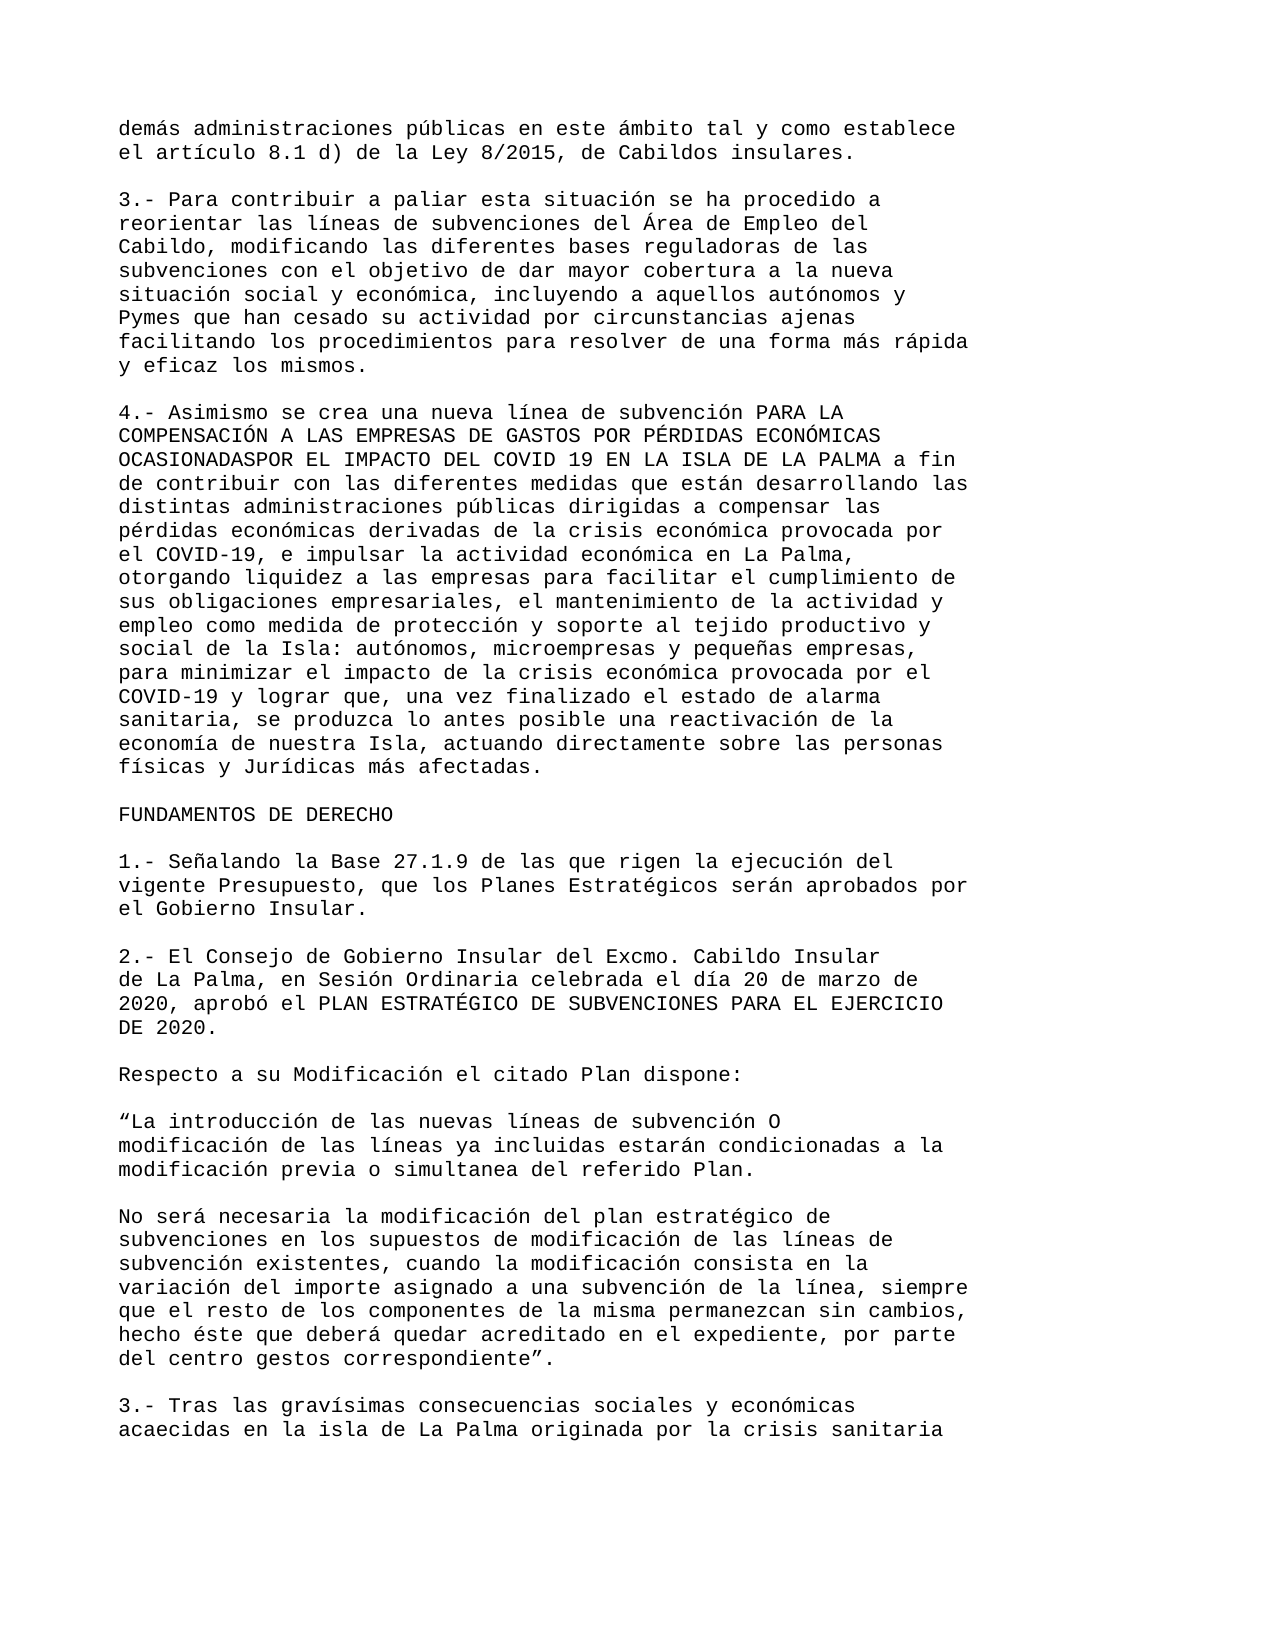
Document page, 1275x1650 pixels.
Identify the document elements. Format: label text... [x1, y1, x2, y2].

text acaecidas en la isla de La Palma originada por la crisis sanitaria [118, 1419, 1157, 1442]
text social de la Isla: autónomos, microempresas y pequeñas empresas, [118, 638, 1157, 662]
text 3.- Para contribuir a paliar esta situación se ha procedido a [118, 189, 1157, 213]
text “La introducción de las nuevas líneas de subvención O [118, 1111, 1157, 1135]
text empleo como medida de protección y soporte al tejido productivo y [118, 615, 1157, 638]
text modificación previa o simultanea del referido Plan. [118, 1158, 1157, 1182]
text otorgando liquidez a las empresas para facilitar el cumplimiento de [118, 567, 1157, 591]
text COVID-19 y lograr que, una vez finalizado el estado de alarma [118, 686, 1157, 709]
text para minimizar el impacto de la crisis económica provocada por el [118, 662, 1157, 686]
text el Gobierno Insular. [118, 898, 1157, 922]
text subvenciones en los supuestos de modificación de las líneas de [118, 1229, 1157, 1253]
text economía de nuestra Isla, actuando directamente sobre las personas [118, 733, 1157, 757]
text del centro gestos correspondiente”. [118, 1348, 1157, 1371]
text de La Palma, en Sesión Ordinaria celebrada el día 20 de marzo de [118, 969, 1157, 993]
text pérdidas económicas derivadas de la crisis económica provocada por [118, 520, 1157, 544]
text distintas administraciones públicas dirigidas a compensar las [118, 496, 1157, 520]
text facilitando los procedimientos para resolver de una forma más rápida [118, 331, 1157, 354]
text 2.- El Consejo de Gobierno Insular del Excmo. Cabildo Insular [118, 946, 1157, 969]
text vigente Presupuesto, que los Planes Estratégicos serán aprobados por [118, 875, 1157, 898]
text modificación de las líneas ya incluidas estarán condicionadas a la [118, 1135, 1157, 1158]
text demás administraciones públicas en este ámbito tal y como establece [118, 118, 1157, 142]
text físicas y Jurídicas más afectadas. [118, 757, 1157, 780]
text 4.- Asimismo se crea una nueva línea de subvención PARA LA [118, 402, 1157, 426]
text subvenciones con el objetivo de dar mayor cobertura a la nueva [118, 260, 1157, 284]
text el COVID-19, e impulsar la actividad económica en La Palma, [118, 544, 1157, 567]
text que el resto de los componentes de la misma permanezcan sin cambios, [118, 1300, 1157, 1324]
text el artículo 8.1 d) de la Ley 8/2015, de Cabildos insulares. [118, 142, 1157, 165]
text 1.- Señalando la Base 27.1.9 de las que rigen la ejecución del [118, 851, 1157, 875]
text Pymes que han cesado su actividad por circunstancias ajenas [118, 307, 1157, 331]
text de contribuir con las diferentes medidas que están desarrollando las [118, 473, 1157, 496]
text No será necesaria la modificación del plan estratégico de [118, 1206, 1157, 1229]
text sanitaria, se produzca lo antes posible una reactivación de la [118, 709, 1157, 733]
text 3.- Tras las gravísimas consecuencias sociales y económicas [118, 1395, 1157, 1419]
text 2020, aprobó el PLAN ESTRATÉGICO DE SUBVENCIONES PARA EL EJERCICIO [118, 993, 1157, 1017]
text hecho éste que deberá quedar acreditado en el expediente, por parte [118, 1324, 1157, 1348]
text OCASIONADASPOR EL IMPACTO DEL COVID 19 EN LA ISLA DE LA PALMA a fin [118, 449, 1157, 473]
text subvención existentes, cuando la modificación consista en la [118, 1253, 1157, 1277]
text sus obligaciones empresariales, el mantenimiento de la actividad y [118, 591, 1157, 615]
text FUNDAMENTOS DE DERECHO [118, 804, 1157, 827]
text situación social y económica, incluyendo a aquellos autónomos y [118, 284, 1157, 307]
text COMPENSACIÓN A LAS EMPRESAS DE GASTOS POR PÉRDIDAS ECONÓMICAS [118, 426, 1157, 449]
text Cabildo, modificando las diferentes bases reguladoras de las [118, 236, 1157, 260]
text DE 2020. [118, 1017, 1157, 1040]
text reorientar las líneas de subvenciones del Área de Empleo del [118, 213, 1157, 236]
text variación del importe asignado a una subvención de la línea, siempre [118, 1277, 1157, 1300]
text y eficaz los mismos. [118, 354, 1157, 378]
text Respecto a su Modificación el citado Plan dispone: [118, 1064, 1157, 1088]
